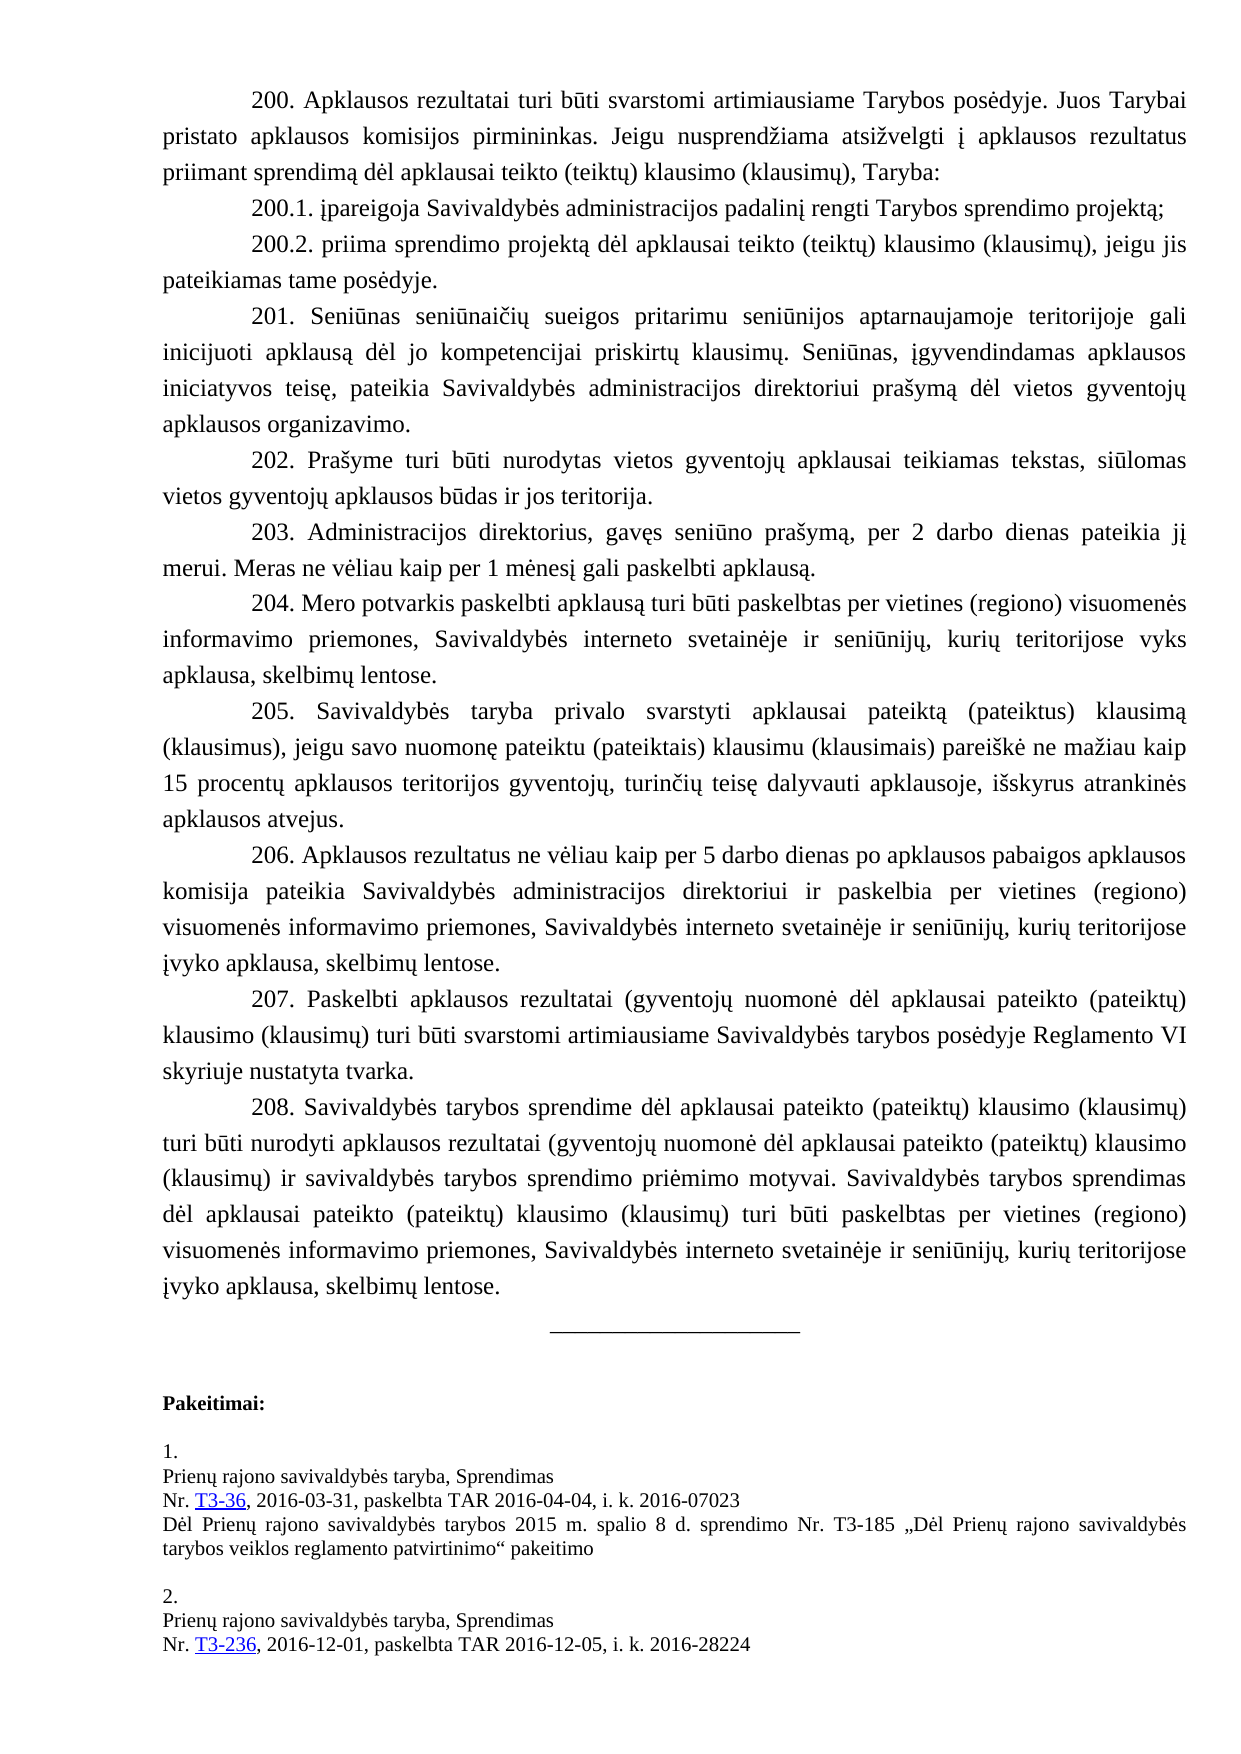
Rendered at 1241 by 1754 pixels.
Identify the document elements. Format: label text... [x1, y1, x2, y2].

text Dėl Prienų rajono savivaldybės tarybos 2015 m. spalio 8 d. sprendimo Nr. T3-185 „Dėl Prienų rajono savivaldybės tarybos veiklos reglamento patvirtinimo“ pakeitimo [162, 1512, 1187, 1560]
text ____________________ [162, 1307, 1187, 1336]
text Nr. T3-236, 2016-12-01, paskelbta TAR 2016-12-05, i. k. 2016-28224 [162, 1632, 1187, 1656]
text 200.2. priima sprendimo projektą dėl apklausai teikto (teiktų) klausimo (klausimų), jeigu jis pateikiamas tame posėdyje. [162, 229, 1187, 294]
text 200.1. įpareigoja Savivaldybės administracijos padalinį rengti Tarybos sprendimo projektą; [162, 193, 1187, 222]
text 2. [162, 1584, 1187, 1608]
text 203. Administracijos direktorius, gavęs seniūno prašymą, per 2 darbo dienas pateikia jį merui. Meras ne vėliau kaip per 1 mėnesį gali paskelbti apklausą. [162, 517, 1187, 581]
text 205. Savivaldybės taryba privalo svarstyti apklausai pateiktą (pateiktus) klausimą (klausimus), jeigu savo nuomonę pateiktu (pateiktais) klausimu (klausimais) pareiškė ne mažiau kaip 15 procentų apklausos teritorijos gyventojų, turinčių teisę dalyvauti apklausoje, išskyrus atrankinės apklausos atvejus. [162, 696, 1187, 833]
text 206. Apklausos rezultatus ne vėliau kaip per 5 darbo dienas po apklausos pabaigos apklausos komisija pateikia Savivaldybės administracijos direktoriui ir paskelbia per vietines (regiono) visuomenės informavimo priemones, Savivaldybės interneto svetainėje ir seniūnijų, kurių teritorijose įvyko apklausa, skelbimų lentose. [162, 840, 1187, 977]
text 204. Mero potvarkis paskelbti apklausą turi būti paskelbtas per vietines (regiono) visuomenės informavimo priemones, Savivaldybės interneto svetainėje ir seniūnijų, kurių teritorijose vyks apklausa, skelbimų lentose. [162, 588, 1187, 689]
text 201. Seniūnas seniūnaičių sueigos pritarimu seniūnijos aptarnaujamoje teritorijoje gali inicijuoti apklausą dėl jo kompetencijai priskirtų klausimų. Seniūnas, įgyvendindamas apklausos iniciatyvos teisę, pateikia Savivaldybės administracijos direktoriui prašymą dėl vietos gyventojų apklausos organizavimo. [162, 301, 1187, 438]
text 207. Paskelbti apklausos rezultatai (gyventojų nuomonė dėl apklausai pateikto (pateiktų) klausimo (klausimų) turi būti svarstomi artimiausiame Savivaldybės tarybos posėdyje Reglamento VI skyriuje nustatyta tvarka. [162, 984, 1187, 1084]
text Nr. T3-36, 2016-03-31, paskelbta TAR 2016-04-04, i. k. 2016-07023 [162, 1488, 1187, 1512]
text Pakeitimai: [162, 1391, 1187, 1415]
text 202. Prašyme turi būti nurodytas vietos gyventojų apklausai teikiamas tekstas, siūlomas vietos gyventojų apklausos būdas ir jos teritorija. [162, 445, 1187, 509]
text Prienų rajono savivaldybės taryba, Sprendimas [162, 1463, 1187, 1488]
text 1. [162, 1439, 1187, 1463]
text Prienų rajono savivaldybės taryba, Sprendimas [162, 1608, 1187, 1632]
text 208. Savivaldybės tarybos sprendime dėl apklausai pateikto (pateiktų) klausimo (klausimų) turi būti nurodyti apklausos rezultatai (gyventojų nuomonė dėl apklausai pateikto (pateiktų) klausimo (klausimų) ir savivaldybės tarybos sprendimo priėmimo motyvai. Savivaldybės tarybos sprendimas dėl apklausai pateikto (pateiktų) klausimo (klausimų) turi būti paskelbtas per vietines (regiono) visuomenės informavimo priemones, Savivaldybės interneto svetainėje ir seniūnijų, kurių teritorijose įvyko apklausa, skelbimų lentose. [162, 1092, 1187, 1300]
text 200. Apklausos rezultatai turi būti svarstomi artimiausiame Tarybos posėdyje. Juos Tarybai pristato apklausos komisijos pirmininkas. Jeigu nusprendžiama atsižvelgti į apklausos rezultatus priimant sprendimą dėl apklausai teikto (teiktų) klausimo (klausimų), Taryba: [162, 85, 1187, 186]
